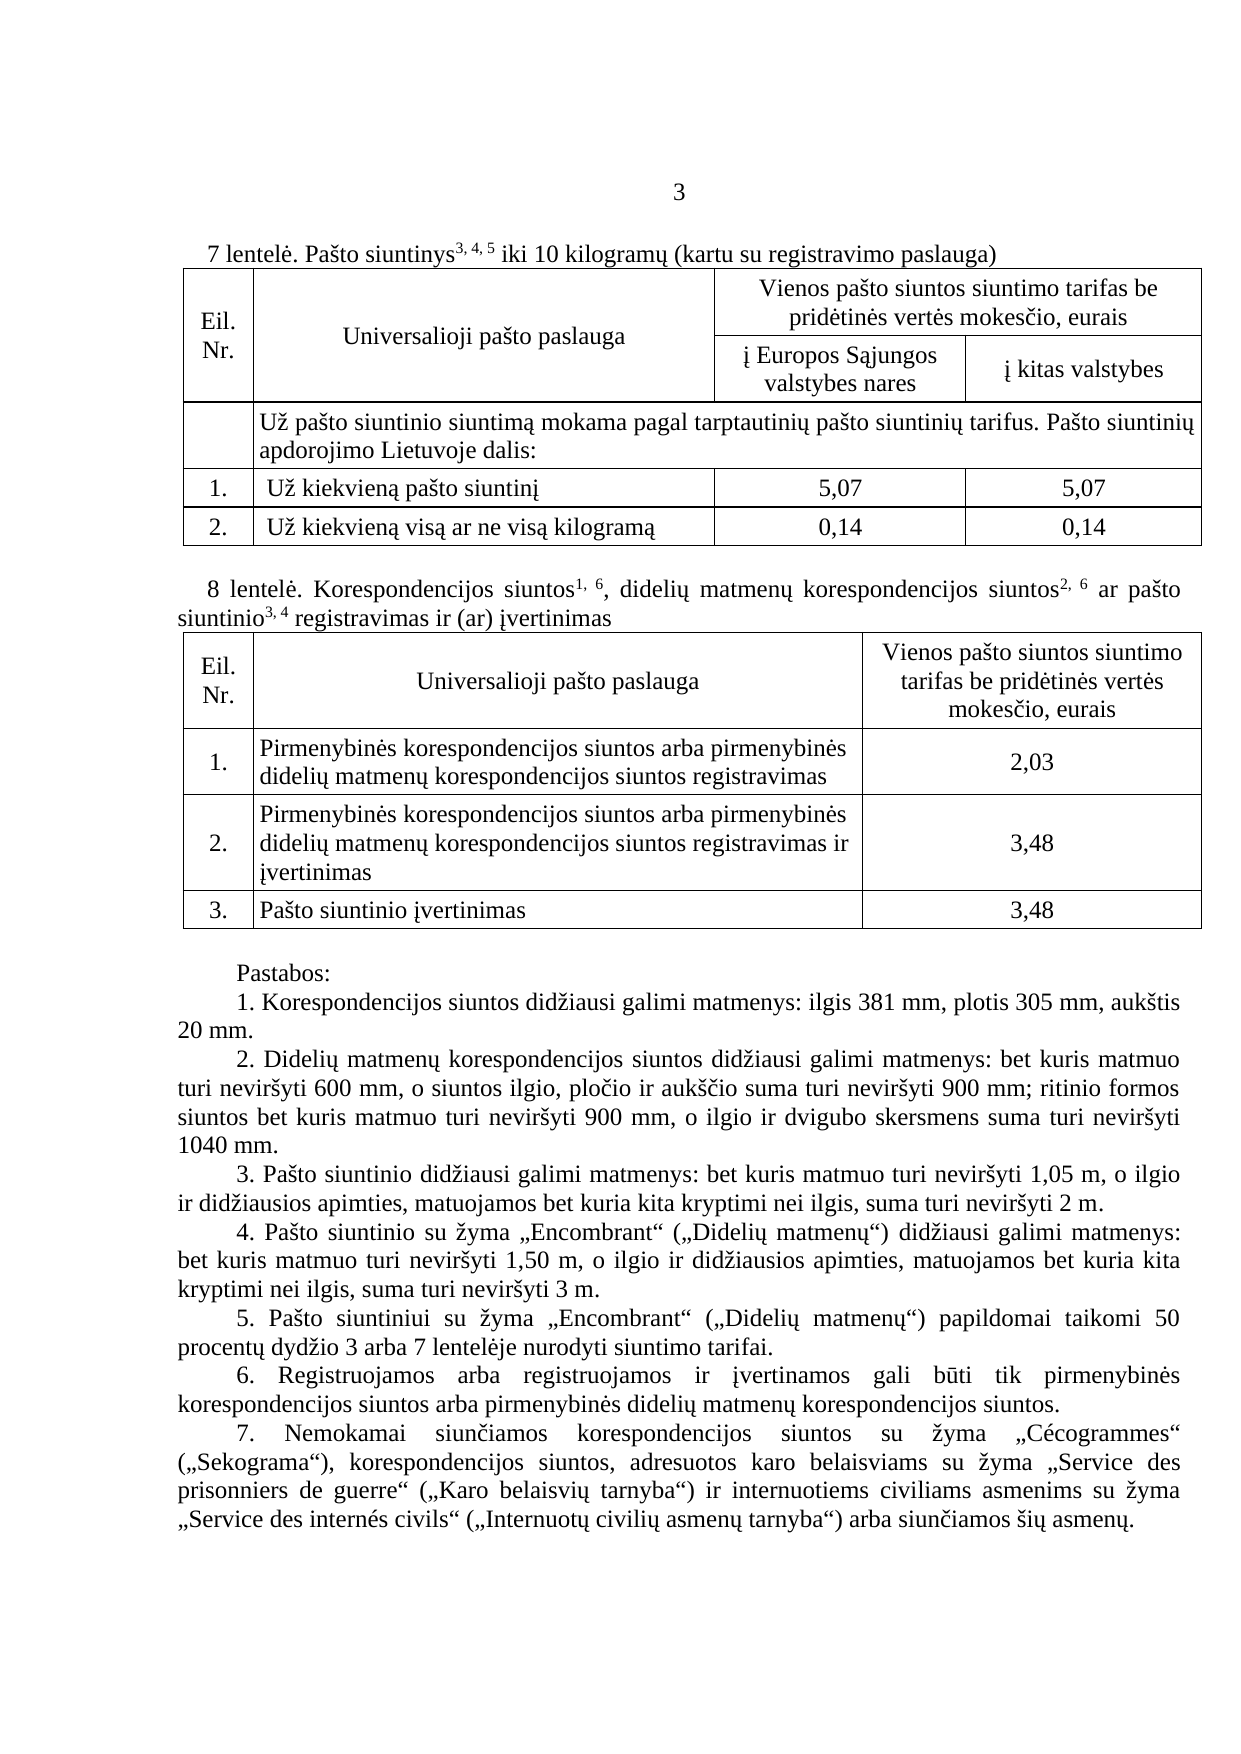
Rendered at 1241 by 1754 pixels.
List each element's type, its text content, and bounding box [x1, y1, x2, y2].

table_cell Pirmenybinės korespondencijos siuntos arba pirmenybinės didelių matmenų korespondencijos siuntos registravimas [254, 729, 862, 794]
table_cell 2,03 [863, 729, 1201, 794]
table_cell Pašto siuntinio įvertinimas [254, 891, 862, 928]
table_cell 5,07 [966, 469, 1201, 506]
table_cell 1. [184, 469, 253, 506]
text 7. Nemokamai siunčiamos korespondencijos siuntos su žyma „Cécogrammes“ („Sekograma“), korespondencijos siuntos, adresuotos karo belaisviams su žyma „Service des prisonniers de guerre“ („Karo belaisvių tarnyba“) ir internuotiems civiliams asmenims su žyma „Service des internés civils“ („Internuotų civilių asmenų tarnyba“) arba siunčiamos šių asmenų. [177, 1418, 1181, 1533]
table_cell 0,14 [715, 508, 965, 544]
table_header Eil. Nr. [184, 633, 253, 727]
table_cell 5,07 [715, 469, 965, 506]
table_header Vienos pašto siuntos siuntimo tarifas be pridėtinės vertės mokesčio, eurais [863, 633, 1201, 727]
text 5. Pašto siuntiniui su žyma „Encombrant“ („Didelių matmenų“) papildomai taikomi 50 procentų dydžio 3 arba 7 lentelėje nurodyti siuntimo tarifai. [177, 1303, 1181, 1360]
table_header Universalioji pašto paslauga [254, 633, 862, 727]
table_header Vienos pašto siuntos siuntimo tarifas be pridėtinės vertės mokesčio, eurais [715, 269, 1201, 334]
table_cell 2. [184, 508, 253, 544]
table_header Universalioji pašto paslauga [254, 269, 714, 401]
table_cell 1. [184, 729, 253, 794]
table_cell į kitas valstybes [966, 336, 1201, 401]
text 4. Pašto siuntinio su žyma „Encombrant“ („Didelių matmenų“) didžiausi galimi matmenys: bet kuris matmuo turi neviršyti 1,50 m, o ilgio ir didžiausios apimties, matuojamos bet kuria kita kryptimi nei ilgis, suma turi neviršyti 3 m. [177, 1217, 1181, 1303]
table_cell Pirmenybinės korespondencijos siuntos arba pirmenybinės didelių matmenų korespondencijos siuntos registravimas ir įvertinimas [254, 795, 862, 890]
table_cell į Europos Sąjungos valstybes nares [715, 336, 965, 401]
text 6. Registruojamos arba registruojamos ir įvertinamos gali būti tik pirmenybinės korespondencijos siuntos arba pirmenybinės didelių matmenų korespondencijos siuntos. [177, 1360, 1181, 1418]
table_cell 3. [184, 891, 253, 928]
table_cell 0,14 [966, 508, 1201, 544]
text 3. Pašto siuntinio didžiausi galimi matmenys: bet kuris matmuo turi neviršyti 1,05 m, o ilgio ir didžiausios apimties, matuojamos bet kuria kita kryptimi nei ilgis, suma turi neviršyti 2 m. [177, 1159, 1181, 1217]
text Pastabos: [177, 958, 1181, 987]
table_cell 2. [184, 795, 253, 890]
table_cell Už kiekvieną visą ar ne visą kilogramą [254, 508, 714, 544]
text 8 lentelė. Korespondencijos siuntos1, 6, didelių matmenų korespondencijos siuntos2, 6 ar pašto siuntinio3, 4 registravimas ir (ar) įvertinimas [177, 574, 1181, 632]
table_cell 3,48 [863, 891, 1201, 928]
table_cell [184, 403, 253, 468]
table_cell 3,48 [863, 795, 1201, 890]
text 7 lentelė. Pašto siuntinys3, 4, 5 iki 10 kilogramų (kartu su registravimo paslauga) [177, 239, 1181, 268]
table_cell Už pašto siuntinio siuntimą mokama pagal tarptautinių pašto siuntinių tarifus. Pašto siuntinių apdorojimo Lietuvoje dalis: [254, 403, 1201, 468]
table_cell Už kiekvieną pašto siuntinį [254, 469, 714, 506]
text 2. Didelių matmenų korespondencijos siuntos didžiausi galimi matmenys: bet kuris matmuo turi neviršyti 600 mm, o siuntos ilgio, pločio ir aukščio suma turi neviršyti 900 mm; ritinio formos siuntos bet kuris matmuo turi neviršyti 900 mm, o ilgio ir dvigubo skersmens suma turi neviršyti 1040 mm. [177, 1044, 1181, 1159]
table_header Eil. Nr. [184, 269, 253, 401]
text 1. Korespondencijos siuntos didžiausi galimi matmenys: ilgis 381 mm, plotis 305 mm, aukštis 20 mm. [177, 987, 1181, 1044]
